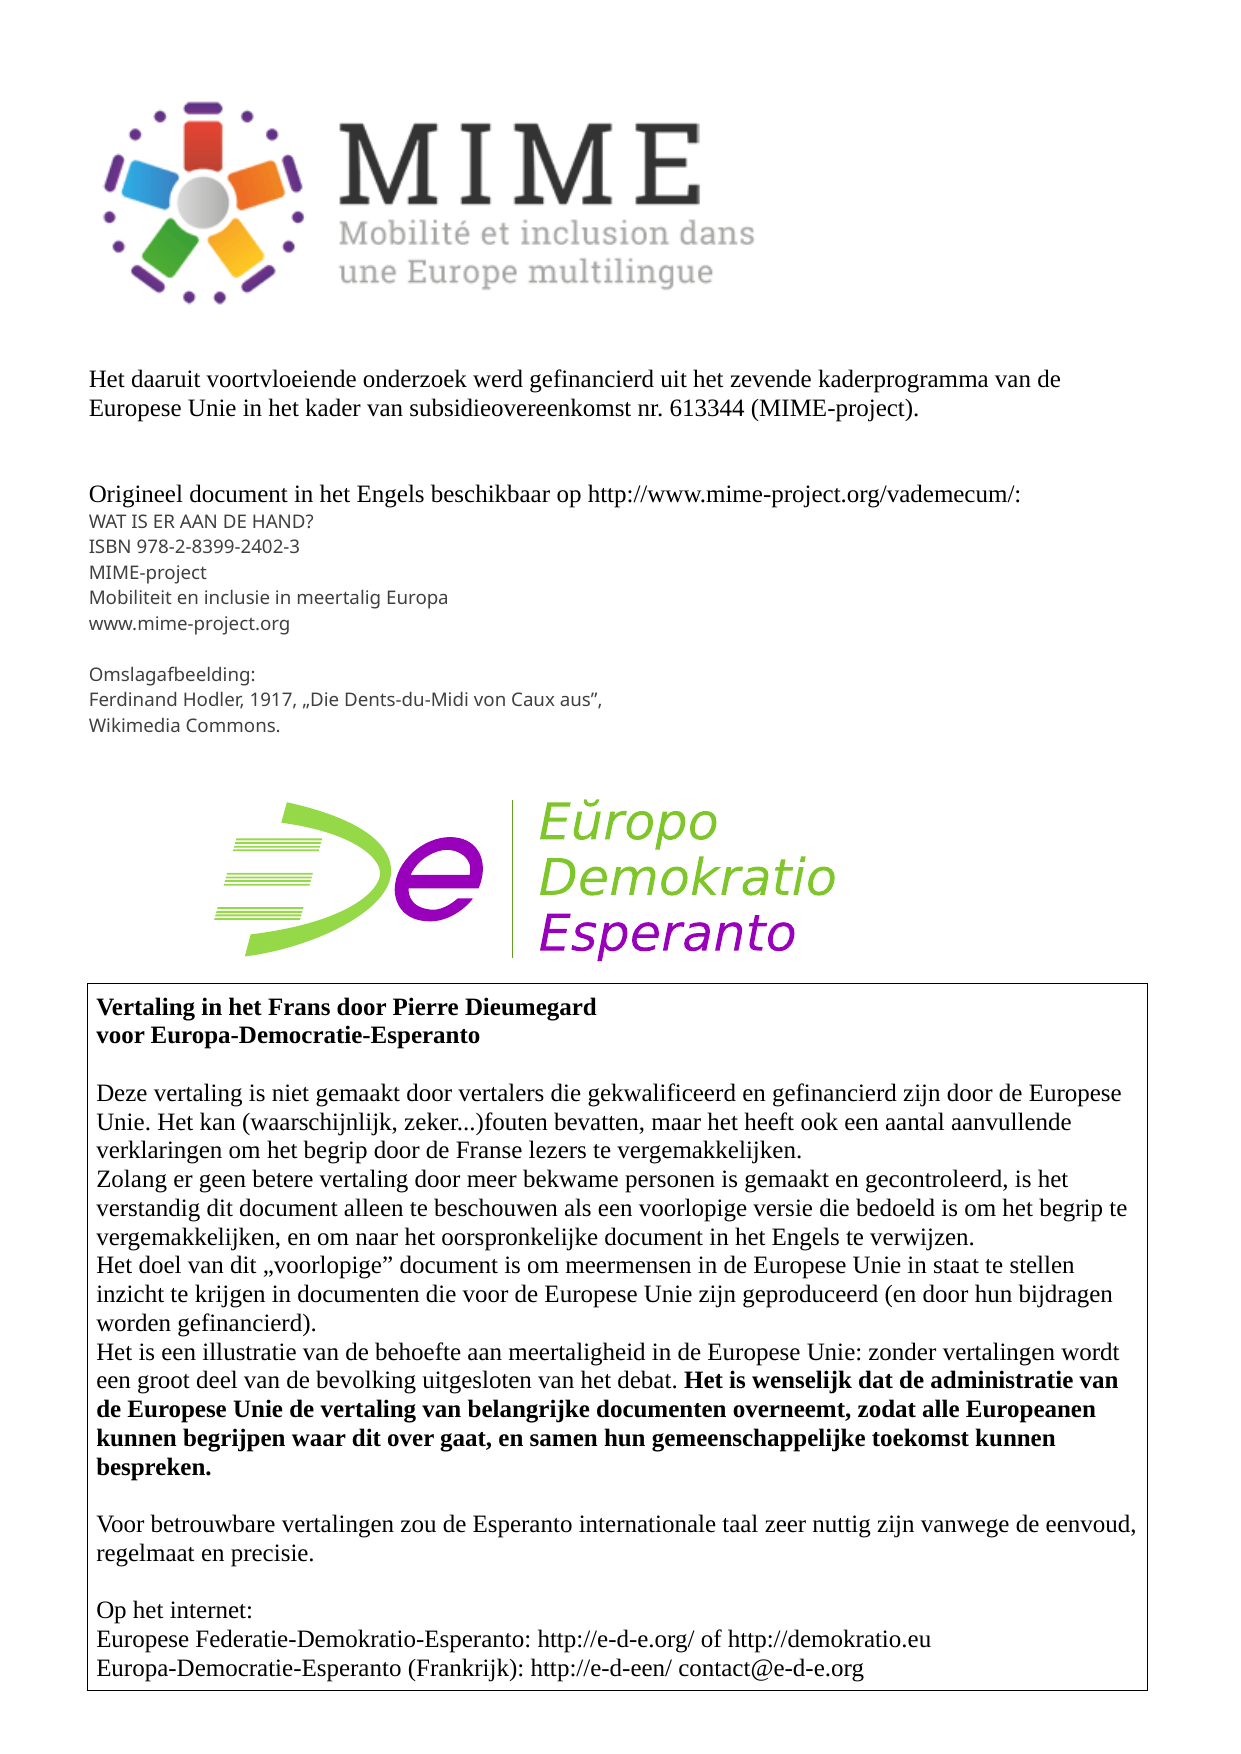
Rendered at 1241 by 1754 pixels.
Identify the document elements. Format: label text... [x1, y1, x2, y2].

text ISBN 978-2-8399-2402-3 [88, 533, 1152, 559]
text Voor betrouwbare vertalingen zou de Esperanto internationale taal zeer nuttig zijn vanwege de eenvoud, regelmaat en precisie. [96, 1509, 1138, 1567]
text Mobiliteit en inclusie in meertalig Europa [88, 584, 1152, 610]
text MIME-project [88, 559, 1152, 584]
text Deze vertaling is niet gemaakt door vertalers die gekwalificeerd en gefinancierd zijn door de Europese Unie. Het kan (waarschijnlijk, zeker...)fouten bevatten, maar het heeft ook een aantal aanvullende verklaringen om het begrip door de Franse lezers te vergemakkelijken. [96, 1078, 1138, 1164]
text Het is een illustratie van de behoefte aan meertaligheid in de Europese Unie: zonder vertalingen wordt een groot deel van de bevolking uitgesloten van het debat. Het is wenselijk dat de administratie van de Europese Unie de vertaling van belangrijke documenten overneemt, zodat alle Europeanen kunnen begrijpen waar dit over gaat, en samen hun gemeenschappelijke toekomst kunnen bespreken. [96, 1337, 1138, 1480]
text voor Europa-Democratie-Esperanto [96, 1020, 1138, 1049]
text WAT IS ER AAN DE HAND? [88, 508, 1152, 533]
text Europese Federatie-Demokratio-Esperanto: http://e-d-e.org/ of http://demokratio.eu [96, 1624, 1138, 1653]
text Op het internet: [96, 1595, 1138, 1624]
text Omslagafbeelding: [88, 661, 1152, 687]
text Het daaruit voortvloeiende onderzoek werd gefinancierd uit het zevende kaderprogramma van de Europese Unie in het kader van subsidieovereenkomst nr. 613344 (MIME-project). [88, 364, 1152, 422]
text Vertaling in het Frans door Pierre Dieumegard [96, 992, 1138, 1020]
text Europa-Democratie-Esperanto (Frankrijk): http://e-d-een/ contact@e-d-e.org [96, 1653, 1138, 1682]
text Zolang er geen betere vertaling door meer bekwame personen is gemaakt en gecontroleerd, is het verstandig dit document alleen te beschouwen als een voorlopige versie die bedoeld is om het begrip te vergemakkelijken, en om naar het oorspronkelijke document in het Engels te verwijzen. [96, 1164, 1138, 1250]
text www.mime-project.org [88, 610, 1152, 636]
picture [88, 88, 830, 336]
text Het doel van dit „voorlopige” document is om meermensen in de Europese Unie in staat te stellen inzicht te krijgen in documenten die voor de Europese Unie zijn geproduceerd (en door hun bijdragen worden gefinancierd). [96, 1250, 1138, 1337]
text Ferdinand Hodler, 1917, „Die Dents-du-Midi von Caux aus”, [88, 687, 1152, 712]
text Wikimedia Commons. [88, 712, 1152, 738]
text Origineel document in het Engels beschikbaar op http://www.mime-project.org/vademecum/: [88, 479, 1152, 508]
